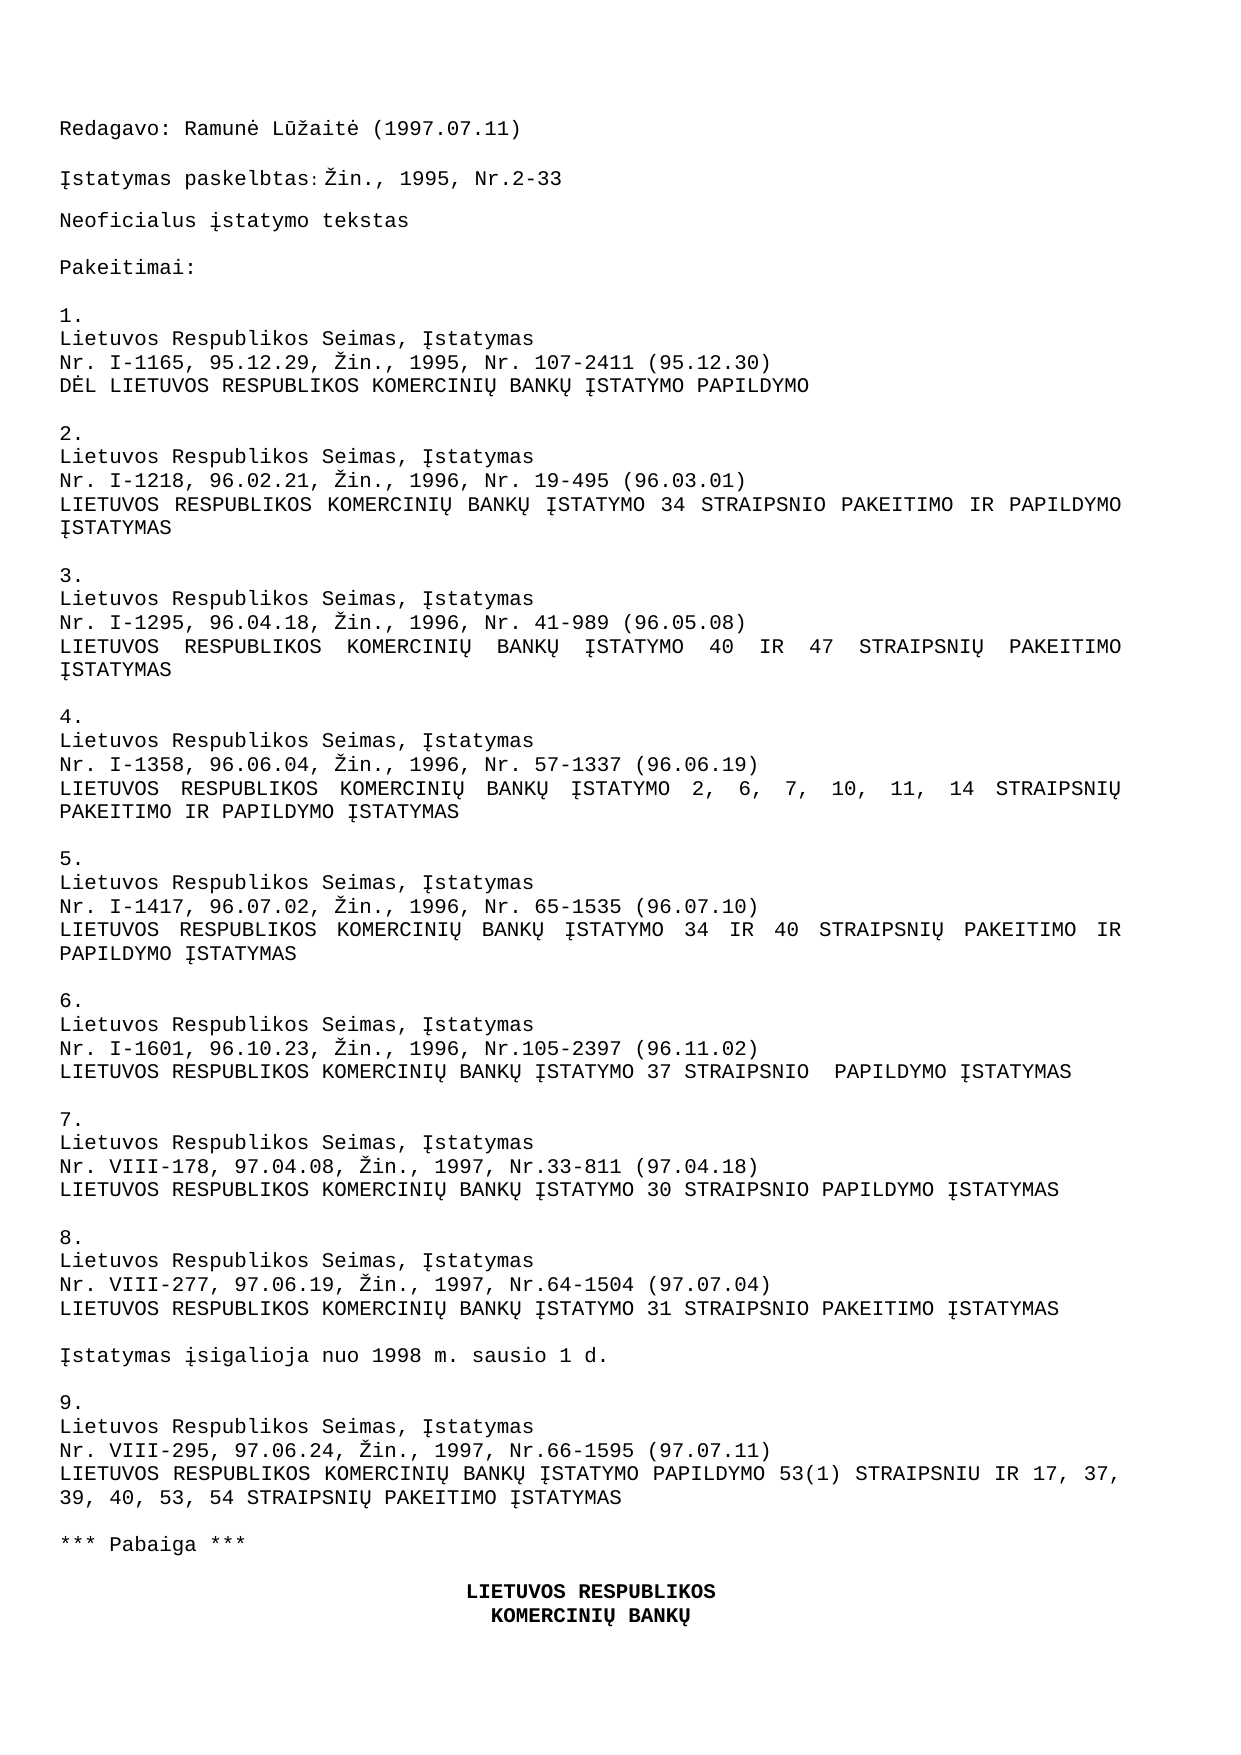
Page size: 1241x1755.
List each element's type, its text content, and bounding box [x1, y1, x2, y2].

text DĖL LIETUVOS RESPUBLIKOS KOMERCINIŲ BANKŲ ĮSTATYMO PAPILDYMO [59, 376, 1122, 399]
text Lietuvos Respublikos Seimas, Įstatymas [59, 328, 1122, 352]
text Nr. VIII-277, 97.06.19, Žin., 1997, Nr.64-1504 (97.07.04) [59, 1274, 1122, 1298]
text KOMERCINIŲ BANKŲ [59, 1605, 1122, 1629]
text LIETUVOS RESPUBLIKOS KOMERCINIŲ BANKŲ ĮSTATYMO PAPILDYMO 53(1) STRAIPSNIU IR 17, 37, 39, 40, 53, 54 STRAIPSNIŲ PAKEITIMO ĮSTATYMAS [59, 1463, 1122, 1511]
text 7. [59, 1108, 1122, 1132]
text LIETUVOS RESPUBLIKOS [59, 1581, 1122, 1605]
text 4. [59, 707, 1122, 730]
text Lietuvos Respublikos Seimas, Įstatymas [59, 872, 1122, 896]
text LIETUVOS RESPUBLIKOS KOMERCINIŲ BANKŲ ĮSTATYMO 30 STRAIPSNIO PAPILDYMO ĮSTATYMAS [59, 1179, 1122, 1203]
text Lietuvos Respublikos Seimas, Įstatymas [59, 1014, 1122, 1038]
text Lietuvos Respublikos Seimas, Įstatymas [59, 730, 1122, 754]
text LIETUVOS RESPUBLIKOS KOMERCINIŲ BANKŲ ĮSTATYMO 34 STRAIPSNIO PAKEITIMO IR PAPILDYMO ĮSTATYMAS [59, 494, 1122, 541]
text Neoficialus įstatymo tekstas [59, 210, 1122, 234]
text 9. [59, 1392, 1122, 1416]
text Lietuvos Respublikos Seimas, Įstatymas [59, 1132, 1122, 1156]
text 1. [59, 304, 1122, 328]
text Lietuvos Respublikos Seimas, Įstatymas [59, 588, 1122, 612]
text Įstatymas paskelbtas: Žin., 1995, Nr.2-33 [59, 165, 1122, 191]
text 6. [59, 990, 1122, 1014]
text Nr. I-1417, 96.07.02, Žin., 1996, Nr. 65-1535 (96.07.10) [59, 896, 1122, 919]
text LIETUVOS RESPUBLIKOS KOMERCINIŲ BANKŲ ĮSTATYMO 31 STRAIPSNIO PAKEITIMO ĮSTATYMAS [59, 1298, 1122, 1321]
text Lietuvos Respublikos Seimas, Įstatymas [59, 1250, 1122, 1274]
text 2. [59, 423, 1122, 446]
text LIETUVOS RESPUBLIKOS KOMERCINIŲ BANKŲ ĮSTATYMO 2, 6, 7, 10, 11, 14 STRAIPSNIŲ PAKEITIMO IR PAPILDYMO ĮSTATYMAS [59, 777, 1122, 825]
text 8. [59, 1227, 1122, 1250]
text *** Pabaiga *** [59, 1534, 1122, 1558]
text Nr. VIII-295, 97.06.24, Žin., 1997, Nr.66-1595 (97.07.11) [59, 1439, 1122, 1463]
text LIETUVOS RESPUBLIKOS KOMERCINIŲ BANKŲ ĮSTATYMO 40 IR 47 STRAIPSNIŲ PAKEITIMO ĮSTATYMAS [59, 636, 1122, 683]
text Nr. I-1295, 96.04.18, Žin., 1996, Nr. 41-989 (96.05.08) [59, 612, 1122, 636]
text Nr. VIII-178, 97.04.08, Žin., 1997, Nr.33-811 (97.04.18) [59, 1156, 1122, 1179]
text Nr. I-1218, 96.02.21, Žin., 1996, Nr. 19-495 (96.03.01) [59, 470, 1122, 494]
text Nr. I-1165, 95.12.29, Žin., 1995, Nr. 107-2411 (95.12.30) [59, 352, 1122, 376]
text Redagavo: Ramunė Lūžaitė (1997.07.11) [59, 118, 1122, 142]
text LIETUVOS RESPUBLIKOS KOMERCINIŲ BANKŲ ĮSTATYMO 37 STRAIPSNIO PAPILDYMO ĮSTATYMAS [59, 1061, 1122, 1085]
text Pakeitimai: [59, 257, 1122, 281]
text Nr. I-1601, 96.10.23, Žin., 1996, Nr.105-2397 (96.11.02) [59, 1038, 1122, 1061]
text Lietuvos Respublikos Seimas, Įstatymas [59, 446, 1122, 470]
text LIETUVOS RESPUBLIKOS KOMERCINIŲ BANKŲ ĮSTATYMO 34 IR 40 STRAIPSNIŲ PAKEITIMO IR PAPILDYMO ĮSTATYMAS [59, 919, 1122, 967]
text Nr. I-1358, 96.06.04, Žin., 1996, Nr. 57-1337 (96.06.19) [59, 754, 1122, 777]
text Įstatymas įsigalioja nuo 1998 m. sausio 1 d. [59, 1345, 1122, 1369]
text Lietuvos Respublikos Seimas, Įstatymas [59, 1416, 1122, 1439]
text 5. [59, 848, 1122, 872]
text 3. [59, 565, 1122, 588]
